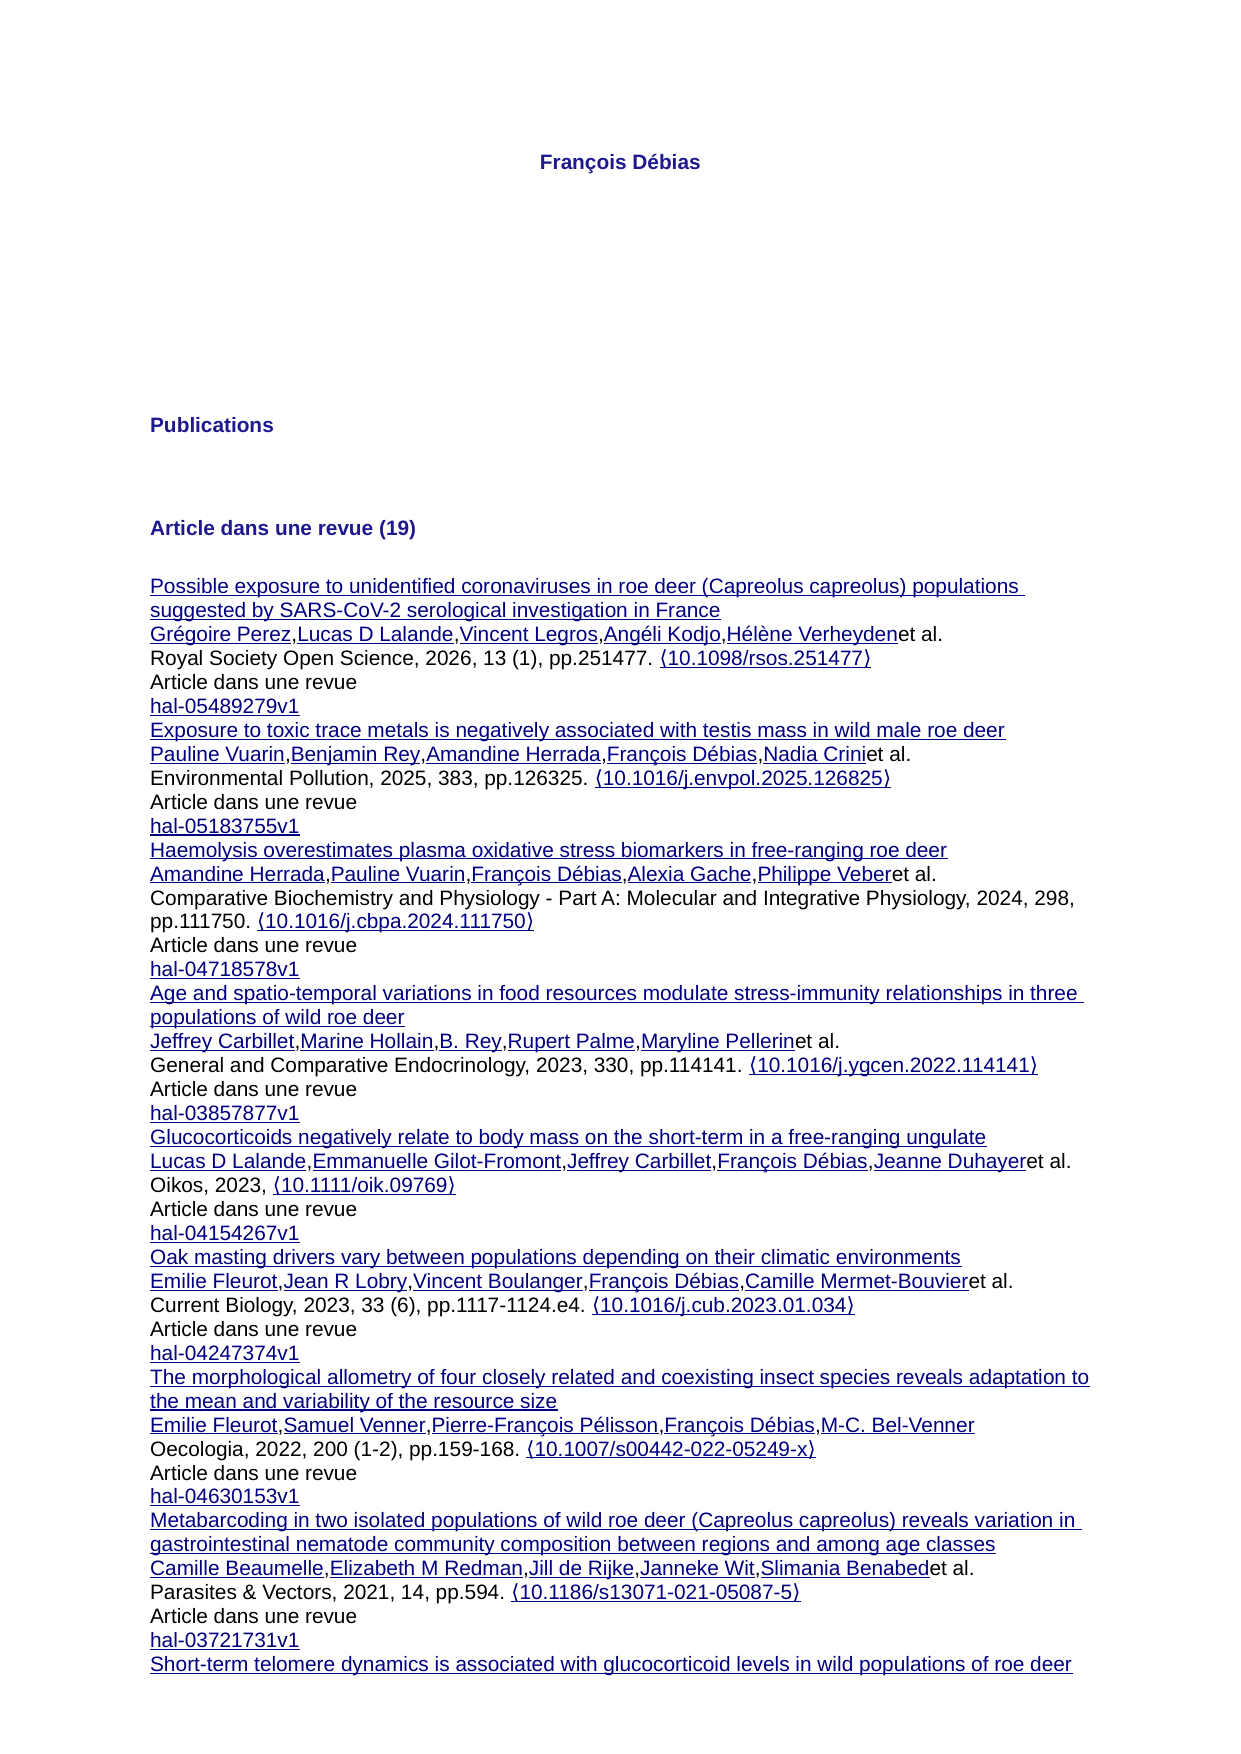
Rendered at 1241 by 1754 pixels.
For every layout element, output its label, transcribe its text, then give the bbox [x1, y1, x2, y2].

subtitle Publications [150, 412, 1090, 436]
subtitle Article dans une revue (19) [150, 516, 1090, 539]
table_cell Age and spatio-temporal variations in food resources modulate stress-immunity relationships in three populations of wild roe deer Jeffrey Carbillet,Marine Hollain,B. Rey,Rupert Palme,Maryline Pellerinet al. General and Comparative Endocrinology, 2023, 330, pp.114141. ⟨10.1016/j.ygcen.2022.114141⟩ Article dans une revue hal-03857877v1 [150, 981, 1090, 1125]
table_cell the mean and variability of the resource size Emilie Fleurot,Samuel Venner,Pierre-François Pélisson,François Débias,M-C. Bel-Venner Oecologia, 2022, 200 (1-2), pp.159-168. ⟨10.1007/s00442-022-05249-x⟩ Article dans une revue hal-04630153v1 [150, 1387, 1090, 1508]
table_cell Haemolysis overestimates plasma oxidative stress biomarkers in free-ranging roe deer Amandine Herrada,Pauline Vuarin,François Débias,Alexia Gache,Philippe Veberet al. Comparative Biochemistry and Physiology - Part A: Molecular and Integrative Physiology, 2024, 298, pp.111750. ⟨10.1016/j.cbpa.2024.111750⟩ Article dans une revue hal-04718578v1 [150, 838, 1090, 981]
table_cell Oak masting drivers vary between populations depending on their climatic environments Emilie Fleurot,Jean R Lobry,Vincent Boulanger,François Débias,Camille Mermet-Bouvieret al. Current Biology, 2023, 33 (6), pp.1117-1124.e4. ⟨10.1016/j.cub.2023.01.034⟩ Article dans une revue hal-04247374v1 [150, 1245, 1090, 1364]
table_cell The morphological allometry of four closely related and coexisting insect species reveals adaptation to [150, 1365, 1090, 1386]
table_cell Glucocorticoids negatively relate to body mass on the short‐term in a free‐ranging ungulate Lucas D Lalande,Emmanuelle Gilot-Fromont,Jeffrey Carbillet,François Débias,Jeanne Duhayeret al. Oikos, 2023, ⟨10.1111/oik.09769⟩ Article dans une revue hal-04154267v1 [150, 1125, 1090, 1245]
subtitle François Débias [150, 150, 1090, 174]
table_cell Metabarcoding in two isolated populations of wild roe deer (Capreolus capreolus) reveals variation in gastrointestinal nematode community composition between regions and among age classes Camille Beaumelle,Elizabeth M Redman,Jill de Rijke,Janneke Wit,Slimania Benabedet al. Parasites & Vectors, 2021, 14, pp.594. ⟨10.1186/s13071-021-05087-5⟩ Article dans une revue hal-03721731v1 [150, 1508, 1090, 1652]
table_header Possible exposure to unidentified coronaviruses in roe deer (Capreolus capreolus) populations suggested by SARS-CoV-2 serological investigation in France Grégoire Perez,Lucas D Lalande,Vincent Legros,Angéli Kodjo,Hélène Verheydenet al. Royal Society Open Science, 2026, 13 (1), pp.251477. ⟨10.1098/rsos.251477⟩ Article dans une revue hal-05489279v1 [150, 574, 1090, 718]
table_cell Short-term telomere dynamics is associated with glucocorticoid levels in wild populations of roe deer [150, 1652, 1090, 1676]
table_cell Exposure to toxic trace metals is negatively associated with testis mass in wild male roe deer Pauline Vuarin,Benjamin Rey,Amandine Herrada,François Débias,Nadia Criniet al. Environmental Pollution, 2025, 383, pp.126325. ⟨10.1016/j.envpol.2025.126825⟩ Article dans une revue hal-05183755v1 [150, 718, 1090, 837]
